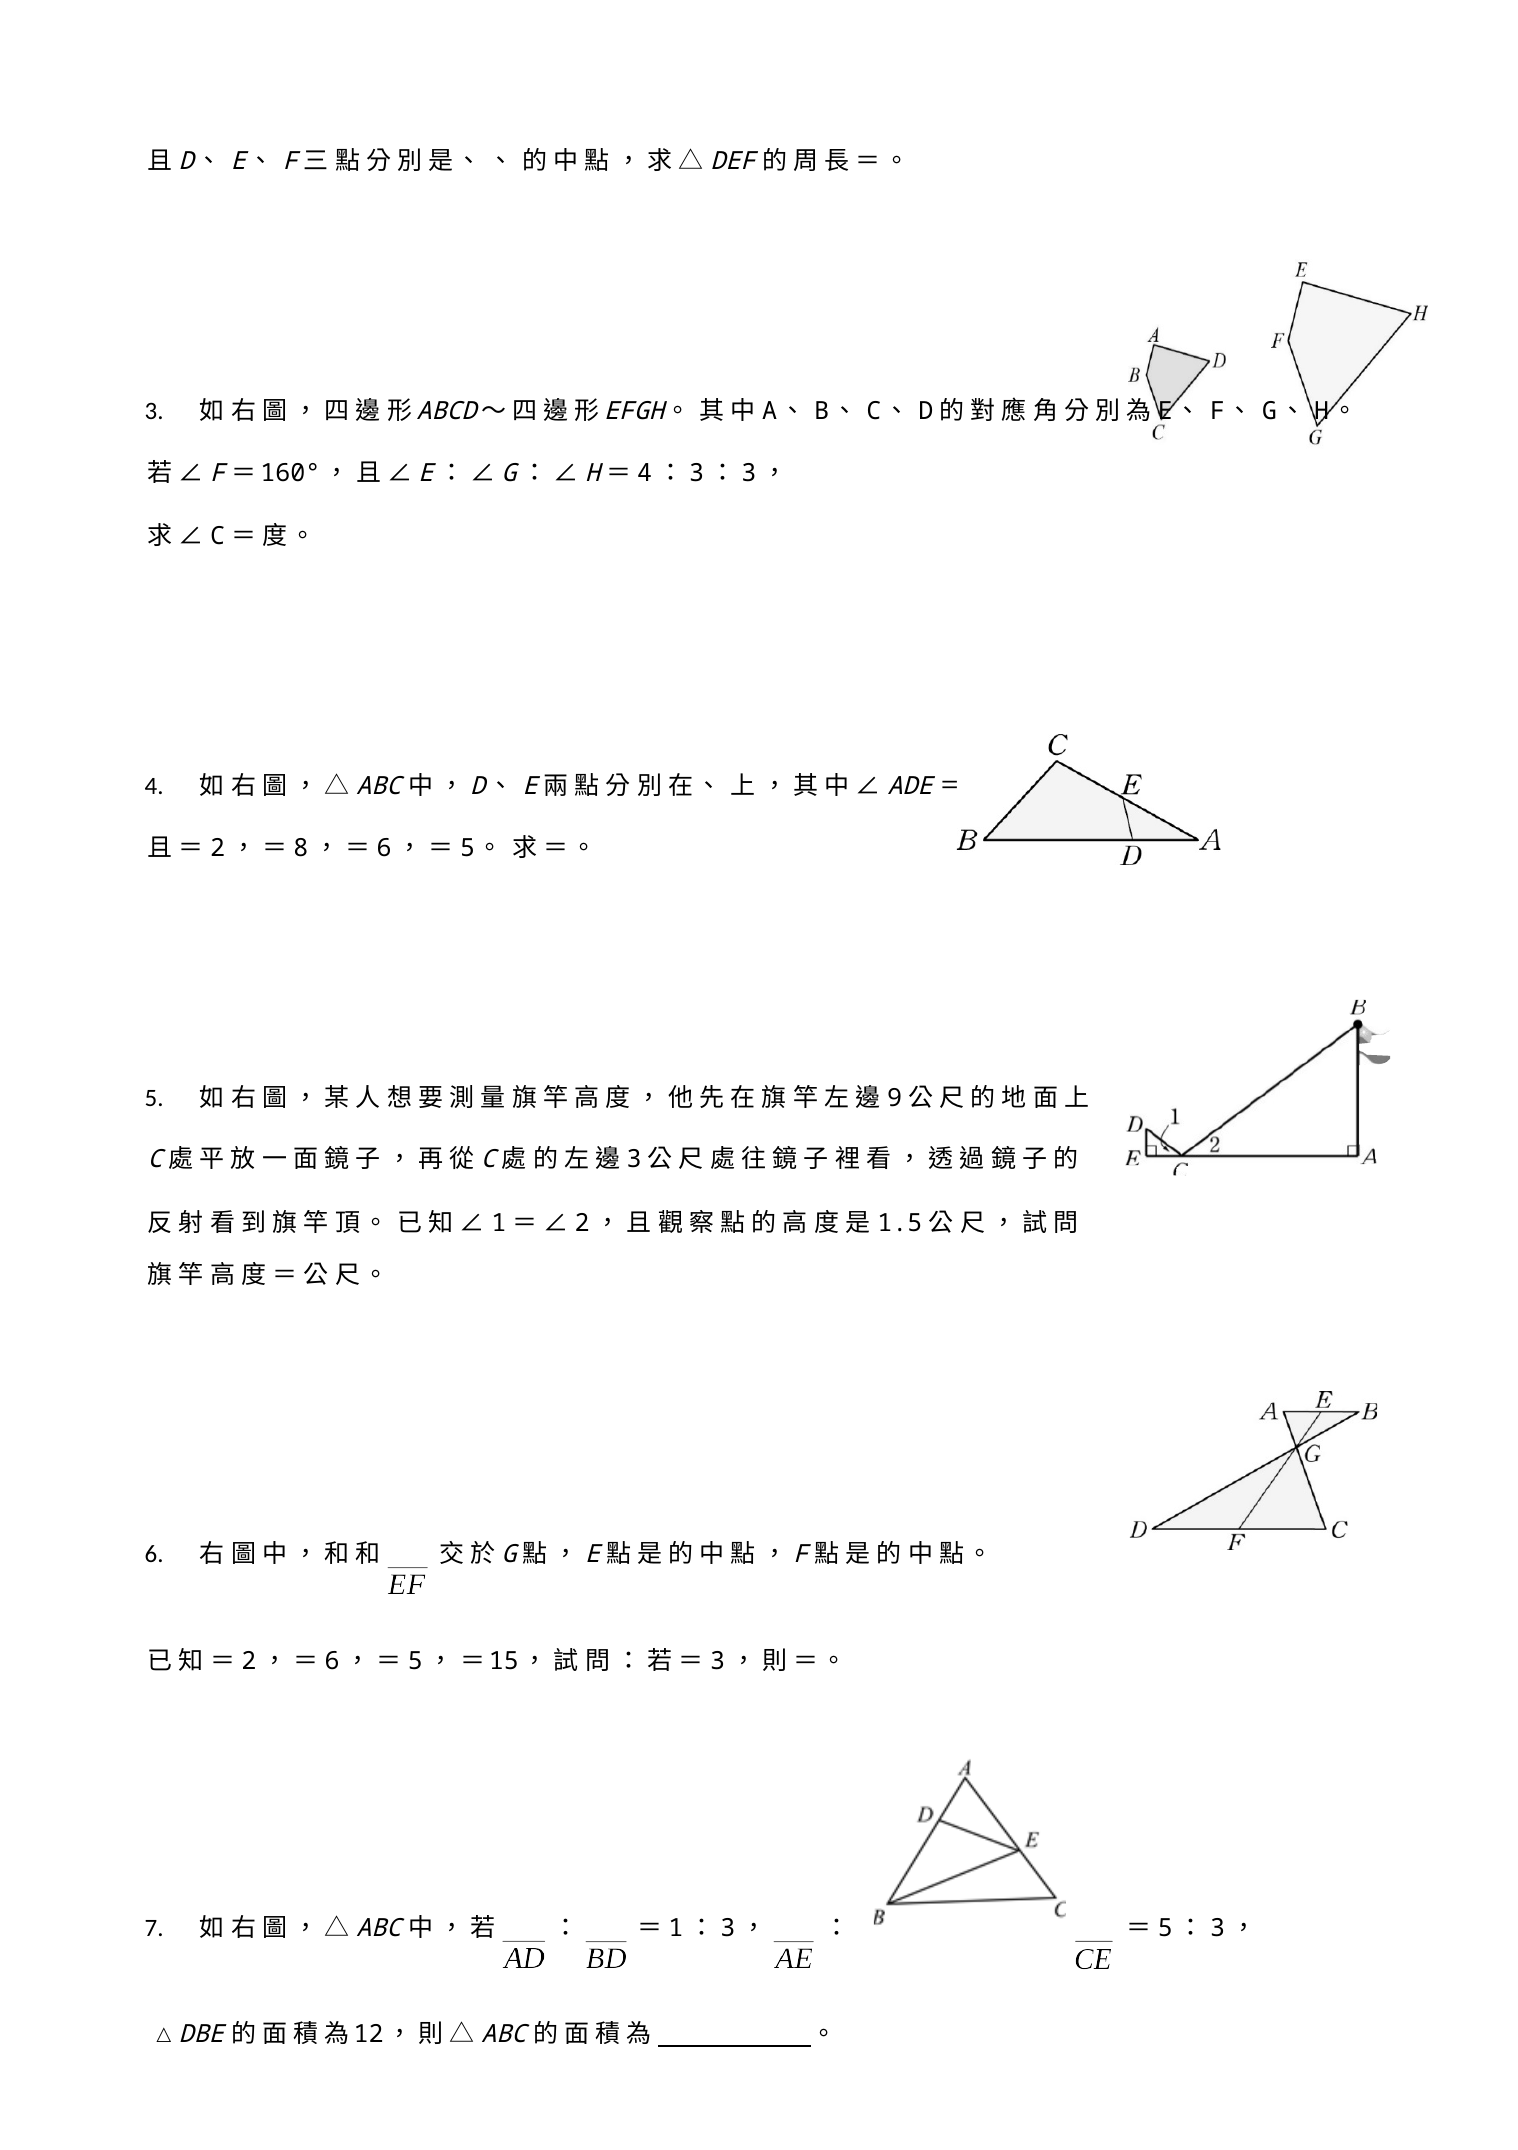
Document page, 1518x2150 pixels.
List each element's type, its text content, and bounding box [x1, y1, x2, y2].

text 且＝2，＝8，＝6，＝5。求＝。 [1221, 794, 1426, 856]
text △DBE的面積為12，則△ABC的面積為 。 [142, 1981, 1426, 2044]
text 已知＝2，＝6，＝5，＝15，試問：若＝3，則＝。 [142, 1606, 1426, 1669]
list 如右圖，四邊形ABCD～四邊形EFGH。其中A、B、C、D的對應角分別為E、F、G、H。 [1226, 356, 1271, 419]
list 如右圖，某人想要測量旗竿高度，他先在旗竿左邊9公尺的地面上C處平放一面鏡子，再從C處的左邊3公尺處往鏡子裡看，透過鏡子的反射看到旗竿頂。已知∠1＝∠2，且觀察點的高度是1.5公尺，試問旗竿高度＝公尺。 [142, 1044, 1104, 1294]
list 如右圖，△ABC中，D、E兩點分別在、上，其中∠ADE＝∠C， [142, 731, 1426, 794]
list 如右圖，四邊形ABCD～四邊形EFGH。其中A、B、C、D的對應角分別為E、F、G、H。 [142, 356, 1128, 419]
text 且＝2，＝8，＝6，＝5。求＝。 [142, 794, 956, 856]
list 如右圖，△ABC中，若：＝1：3，：＝5：3， [142, 1856, 1426, 1981]
text 若∠F＝160°，且∠E：∠G：∠H＝4：3：3， [142, 419, 1426, 481]
text 且D、E、F三點分別是、、的中點，求△DEF的周長＝。 [142, 106, 1426, 169]
list 右圖中，和和交於G點，E點是的中點，F點是的中點。 [142, 1481, 1426, 1606]
text 求∠C＝度。 [142, 481, 1426, 544]
